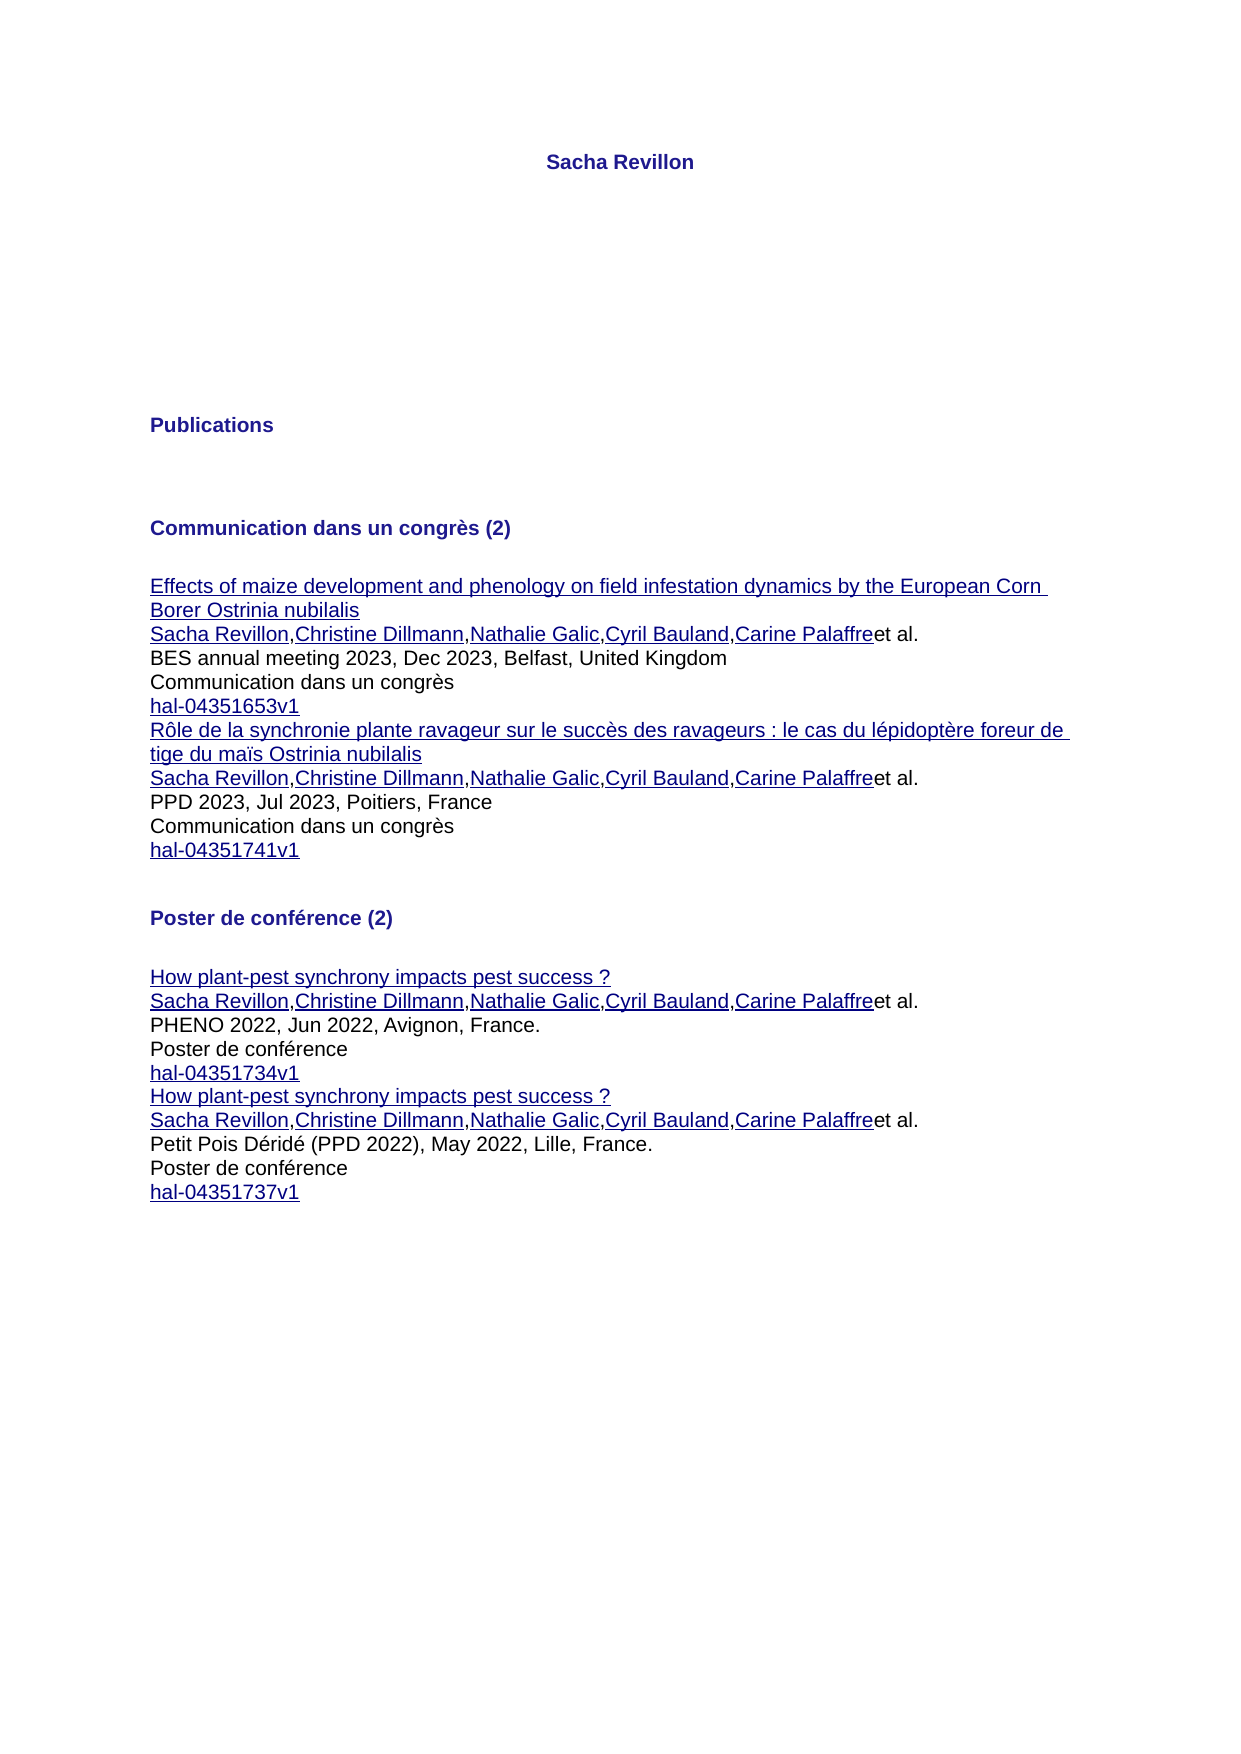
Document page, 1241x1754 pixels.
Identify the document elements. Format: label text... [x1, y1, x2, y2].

subtitle Poster de conférence (2) [150, 906, 1090, 930]
subtitle Sacha Revillon [150, 150, 1090, 174]
table_header Effects of maize development and phenology on field infestation dynamics by the European Corn Borer Ostrinia nubilalis Sacha Revillon,Christine Dillmann,Nathalie Galic,Cyril Bauland,Carine Palaffreet al. BES annual meeting 2023, Dec 2023, Belfast, United Kingdom Communication dans un congrès hal-04351653v1 [150, 574, 1090, 718]
table_cell Rôle de la synchronie plante ravageur sur le succès des ravageurs : le cas du lépidoptère foreur de tige du maïs Ostrinia nubilalis Sacha Revillon,Christine Dillmann,Nathalie Galic,Cyril Bauland,Carine Palaffreet al. PPD 2023, Jul 2023, Poitiers, France Communication dans un congrès hal-04351741v1 [150, 718, 1090, 861]
subtitle Publications [150, 412, 1090, 436]
table_header How plant-pest synchrony impacts pest success ? Sacha Revillon,Christine Dillmann,Nathalie Galic,Cyril Bauland,Carine Palaffreet al. PHENO 2022, Jun 2022, Avignon, France. Poster de conférence hal-04351734v1 [150, 965, 1090, 1084]
subtitle Communication dans un congrès (2) [150, 516, 1090, 539]
table_cell How plant-pest synchrony impacts pest success ? Sacha Revillon,Christine Dillmann,Nathalie Galic,Cyril Bauland,Carine Palaffreet al. Petit Pois Déridé (PPD 2022), May 2022, Lille, France. Poster de conférence hal-04351737v1 [150, 1084, 1090, 1204]
